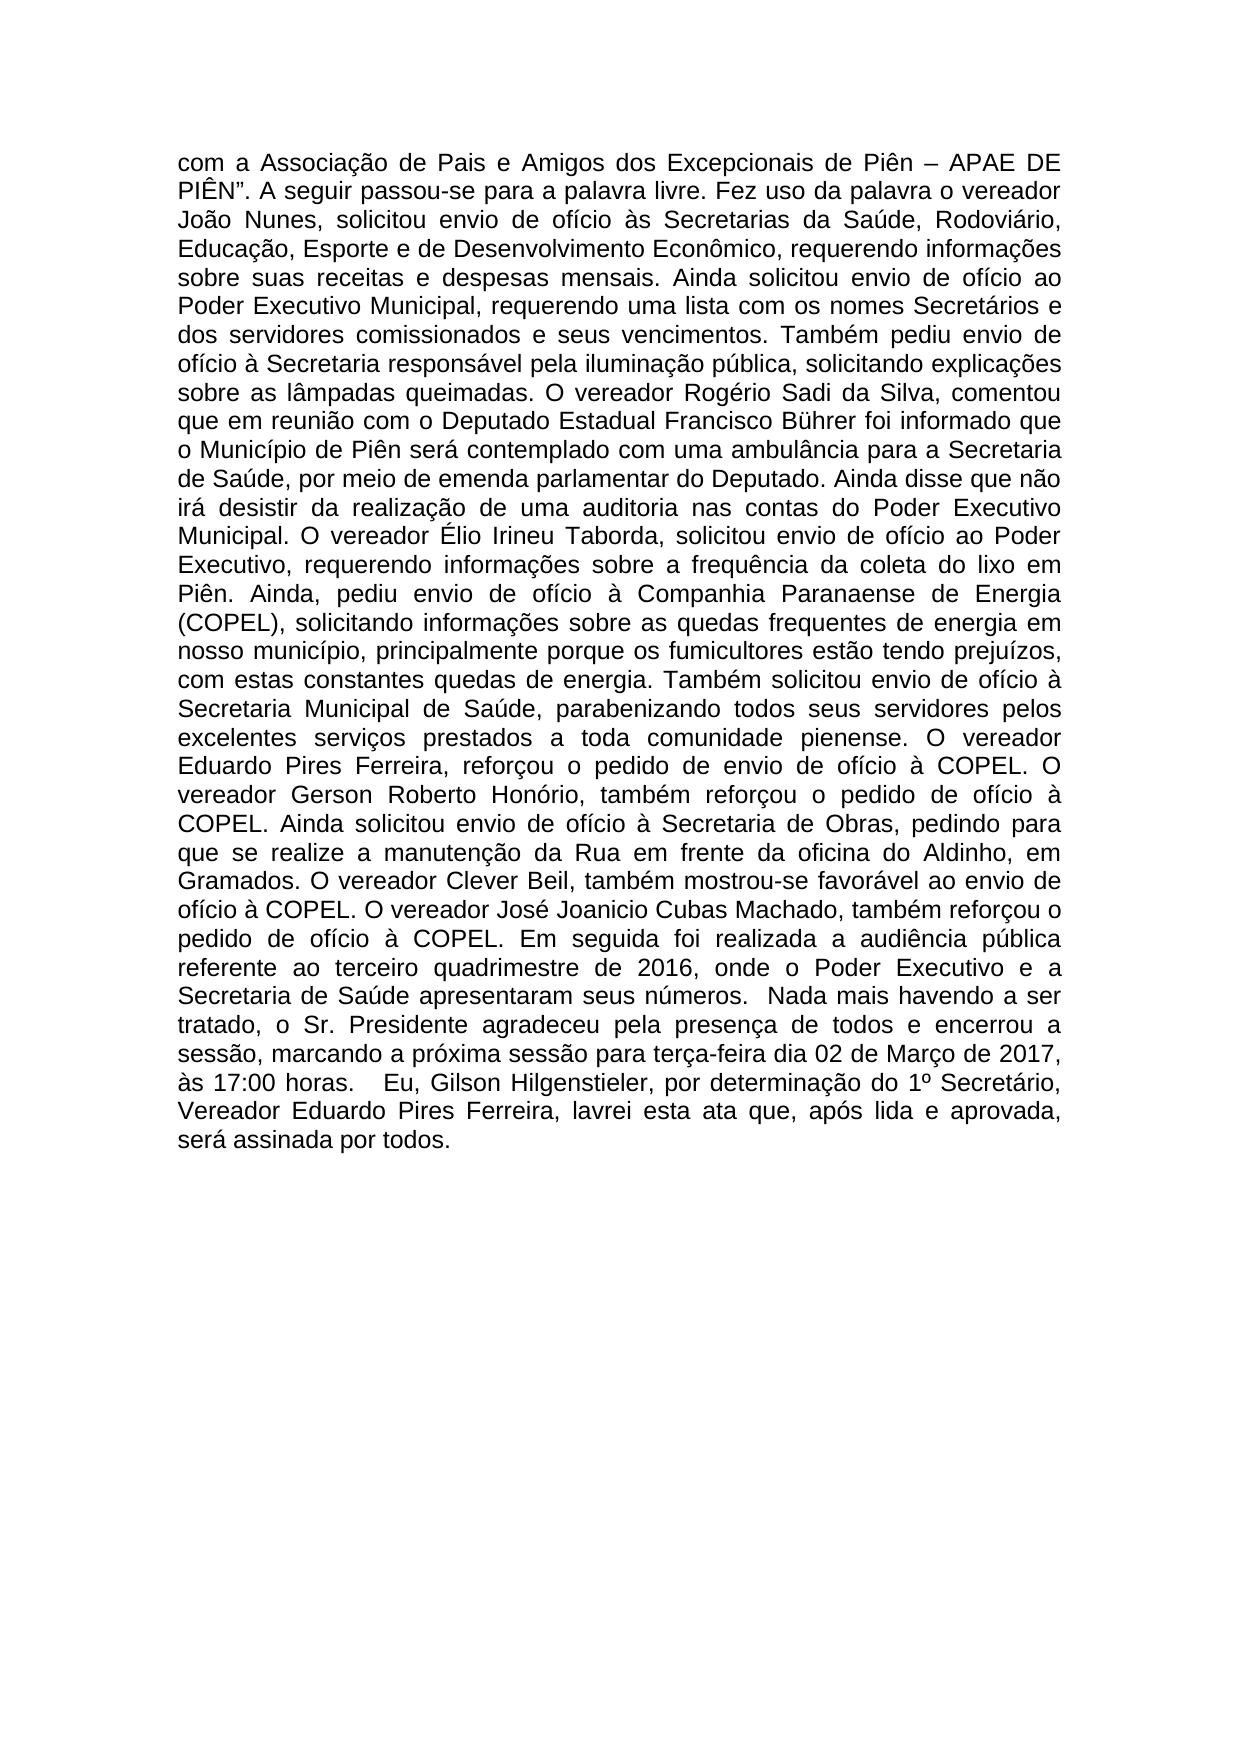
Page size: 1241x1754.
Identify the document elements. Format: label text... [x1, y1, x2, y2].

text com a Associação de Pais e Amigos dos Excepcionais de Piên – APAE DE PIÊN”. A seguir passou-se para a palavra livre. Fez uso da palavra o vereador João Nunes, solicitou envio de ofício às Secretarias da Saúde, Rodoviário, Educação, Esporte e de Desenvolvimento Econômico, requerendo informações sobre suas receitas e despesas mensais. Ainda solicitou envio de ofício ao Poder Executivo Municipal, requerendo uma lista com os nomes Secretários e dos servidores comissionados e seus vencimentos. Também pediu envio de ofício à Secretaria responsável pela iluminação pública, solicitando explicações sobre as lâmpadas queimadas. O vereador Rogério Sadi da Silva, comentou que em reunião com o Deputado Estadual Francisco Bührer foi informado que o Município de Piên será contemplado com uma ambulância para a Secretaria de Saúde, por meio de emenda parlamentar do Deputado. Ainda disse que não irá desistir da realização de uma auditoria nas contas do Poder Executivo Municipal. O vereador Élio Irineu Taborda, solicitou envio de ofício ao Poder Executivo, requerendo informações sobre a frequência da coleta do lixo em Piên. Ainda, pediu envio de ofício à Companhia Paranaense de Energia (COPEL), solicitando informações sobre as quedas frequentes de energia em nosso município, principalmente porque os fumicultores estão tendo prejuízos, com estas constantes quedas de energia. Também solicitou envio de ofício à Secretaria Municipal de Saúde, parabenizando todos seus servidores pelos excelentes serviços prestados a toda comunidade pienense. O vereador Eduardo Pires Ferreira, reforçou o pedido de envio de ofício à COPEL. O vereador Gerson Roberto Honório, também reforçou o pedido de ofício à COPEL. Ainda solicitou envio de ofício à Secretaria de Obras, pedindo para que se realize a manutenção da Rua em frente da oficina do Aldinho, em Gramados. O vereador Clever Beil, também mostrou-se favorável ao envio de ofício à COPEL. O vereador José Joanicio Cubas Machado, também reforçou o pedido de ofício à COPEL. Em seguida foi realizada a audiência pública referente ao terceiro quadrimestre de 2016, onde o Poder Executivo e a Secretaria de Saúde apresentaram seus números. Nada mais havendo a ser tratado, o Sr. Presidente agradeceu pela presença de todos e encerrou a sessão, marcando a próxima sessão para terça-feira dia 02 de Março de 2017, às 17:00 horas. Eu, Gilson Hilgenstieler, por determinação do 1º Secretário, Vereador Eduardo Pires Ferreira, lavrei esta ata que, após lida e aprovada, será assinada por todos. [177, 148, 1063, 1154]
